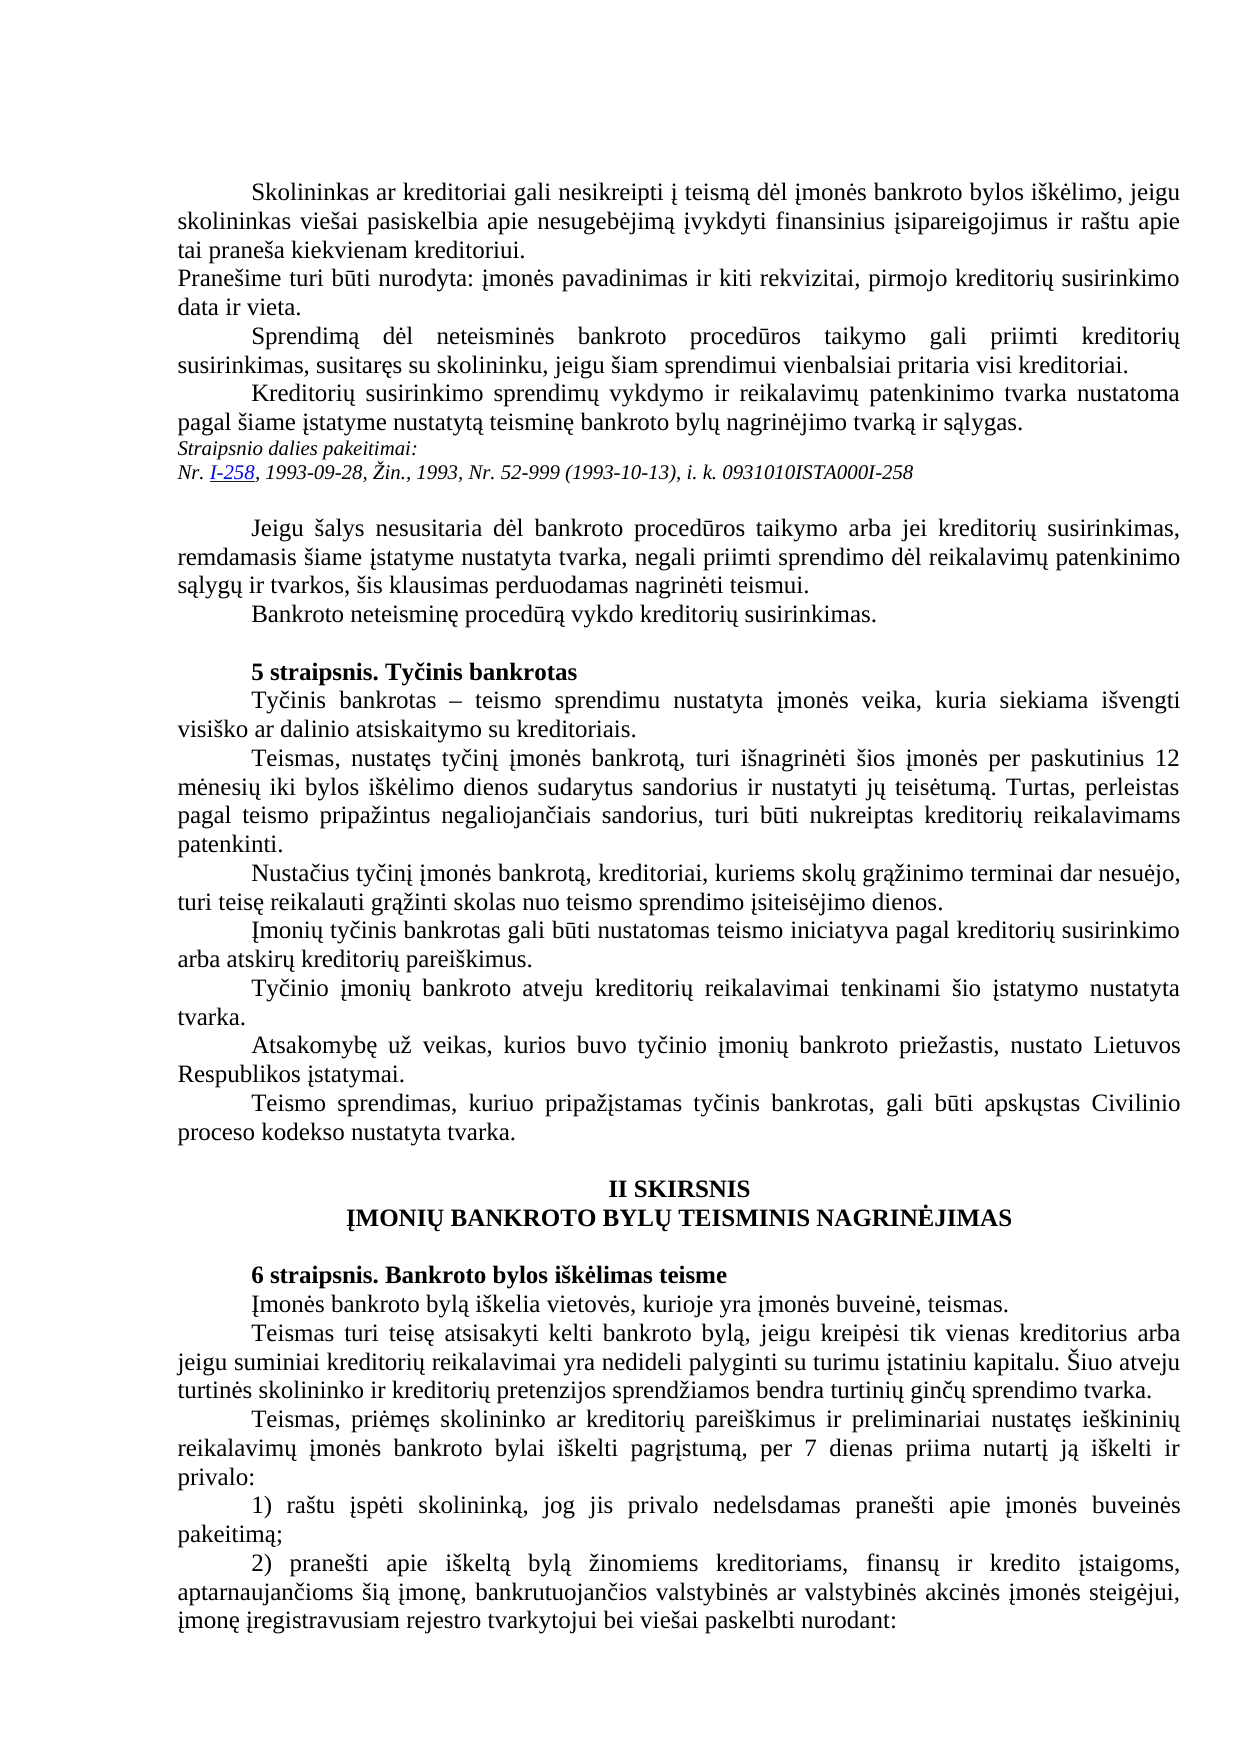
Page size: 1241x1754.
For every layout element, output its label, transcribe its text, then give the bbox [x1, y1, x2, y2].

text Skolininkas ar kreditoriai gali nesikreipti į teismą dėl įmonės bankroto bylos iškėlimo, jeigu skolininkas viešai pasiskelbia apie nesugebėjimą įvykdyti finansinius įsipareigojimus ir raštu apie tai praneša kiekvienam kreditoriui. [177, 177, 1181, 263]
text 6 straipsnis. Bankroto bylos iškėlimas teisme [177, 1260, 1181, 1289]
text Įmonės bankroto bylą iškelia vietovės, kurioje yra įmonės buveinė, teismas. [177, 1289, 1181, 1318]
text Tyčinis bankrotas – teismo sprendimu nustatyta įmonės veika, kuria siekiama išvengti visiško ar dalinio atsiskaitymo su kreditoriais. [177, 685, 1181, 743]
text Teismas, nustatęs tyčinį įmonės bankrotą, turi išnagrinėti šios įmonės per paskutinius 12 mėnesių iki bylos iškėlimo dienos sudarytus sandorius ir nustatyti jų teisėtumą. Turtas, perleistas pagal teismo pripažintus negaliojančiais sandorius, turi būti nukreiptas kreditorių reikalavimams patenkinti. [177, 743, 1181, 858]
text Tyčinio įmonių bankroto atveju kreditorių reikalavimai tenkinami šio įstatymo nustatyta tvarka. [177, 973, 1181, 1030]
text ĮMONIŲ BANKROTO BYLŲ TEISMINIS NAGRINĖJIMAS [177, 1203, 1181, 1232]
text Pranešime turi būti nurodyta: įmonės pavadinimas ir kiti rekvizitai, pirmojo kreditorių susirinkimo data ir vieta. [177, 263, 1181, 321]
text Sprendimą dėl neteisminės bankroto procedūros taikymo gali priimti kreditorių susirinkimas, susitaręs su skolininku, jeigu šiam sprendimui vienbalsiai pritaria visi kreditoriai. [177, 321, 1181, 378]
text Nr. I-258, 1993-09-28, Žin., 1993, Nr. 52-999 (1993-10-13), i. k. 0931010ISTA000I-258 [177, 460, 1181, 484]
text 1) raštu įspėti skolininką, jog jis privalo nedelsdamas pranešti apie įmonės buveinės pakeitimą; [177, 1490, 1181, 1548]
text 2) pranešti apie iškeltą bylą žinomiems kreditoriams, finansų ir kredito įstaigoms, aptarnaujančioms šią įmonę, bankrutuojančios valstybinės ar valstybinės akcinės įmonės steigėjui, įmonę įregistravusiam rejestro tvarkytojui bei viešai paskelbti nurodant: [177, 1548, 1181, 1634]
text Straipsnio dalies pakeitimai: [177, 436, 1181, 460]
text Teismo sprendimas, kuriuo pripažįstamas tyčinis bankrotas, gali būti apskųstas Civilinio proceso kodekso nustatyta tvarka. [177, 1088, 1181, 1145]
text Jeigu šalys nesusitaria dėl bankroto procedūros taikymo arba jei kreditorių susirinkimas, remdamasis šiame įstatyme nustatyta tvarka, negali priimti sprendimo dėl reikalavimų patenkinimo sąlygų ir tvarkos, šis klausimas perduodamas nagrinėti teismui. [177, 513, 1181, 599]
text 5 straipsnis. Tyčinis bankrotas [177, 657, 1181, 685]
text Nustačius tyčinį įmonės bankrotą, kreditoriai, kuriems skolų grąžinimo terminai dar nesuėjo, turi teisę reikalauti grąžinti skolas nuo teismo sprendimo įsiteisėjimo dienos. [177, 858, 1181, 915]
text Bankroto neteisminę procedūrą vykdo kreditorių susirinkimas. [177, 599, 1181, 628]
text Teismas turi teisę atsisakyti kelti bankroto bylą, jeigu kreipėsi tik vienas kreditorius arba jeigu suminiai kreditorių reikalavimai yra nedideli palyginti su turimu įstatiniu kapitalu. Šiuo atveju turtinės skolininko ir kreditorių pretenzijos sprendžiamos bendra turtinių ginčų sprendimo tvarka. [177, 1318, 1181, 1404]
text II SKIRSNIS [177, 1174, 1181, 1203]
text Kreditorių susirinkimo sprendimų vykdymo ir reikalavimų patenkinimo tvarka nustatoma pagal šiame įstatyme nustatytą teisminę bankroto bylų nagrinėjimo tvarką ir sąlygas. [177, 378, 1181, 436]
text Atsakomybę už veikas, kurios buvo tyčinio įmonių bankroto priežastis, nustato Lietuvos Respublikos įstatymai. [177, 1030, 1181, 1088]
text Įmonių tyčinis bankrotas gali būti nustatomas teismo iniciatyva pagal kreditorių susirinkimo arba atskirų kreditorių pareiškimus. [177, 915, 1181, 973]
text Teismas, priėmęs skolininko ar kreditorių pareiškimus ir preliminariai nustatęs ieškininių reikalavimų įmonės bankroto bylai iškelti pagrįstumą, per 7 dienas priima nutartį ją iškelti ir privalo: [177, 1404, 1181, 1490]
